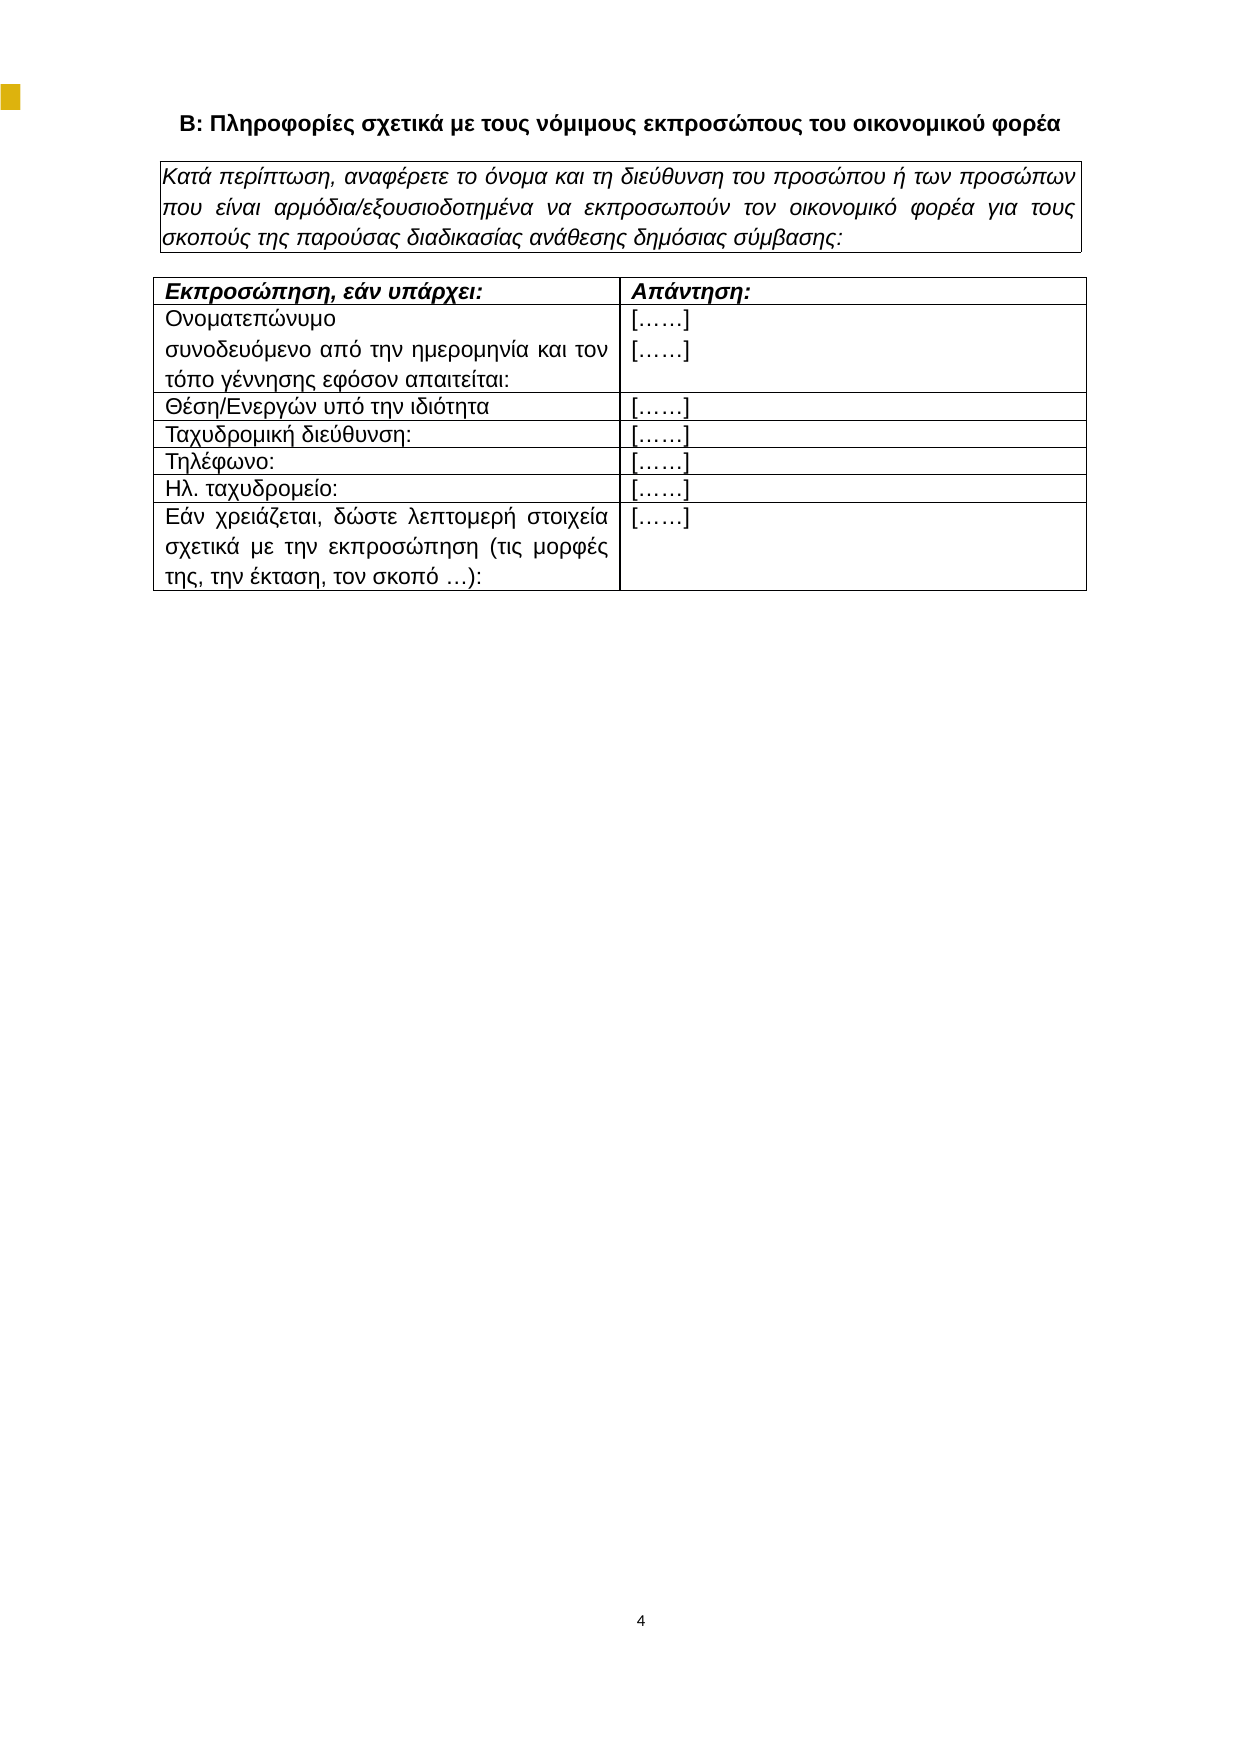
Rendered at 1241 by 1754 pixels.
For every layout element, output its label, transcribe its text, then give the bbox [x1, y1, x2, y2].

table_cell Ταχυδρομική διεύθυνση: [154, 421, 619, 447]
table_cell [……] [621, 421, 1086, 447]
table_cell [……] [621, 475, 1086, 502]
text Κατά περίπτωση, αναφέρετε το όνομα και τη διεύθυνση του προσώπου ή των προσώπων που είναι αρμόδια/εξουσιοδοτημένα να εκπροσωπούν τον οικονομικό φορέα για τους σκοπούς της παρούσας διαδικασίας ανάθεσης δημόσιας σύμβασης: [161, 162, 1081, 252]
text Β: Πληροφορίες σχετικά με τους νόμιμους εκπροσώπους του οικονομικού φορέα [159, 110, 1081, 136]
table_cell [……] [621, 393, 1086, 419]
picture [0, 84, 21, 110]
table_header Εκπροσώπηση, εάν υπάρχει: [154, 278, 619, 304]
table_cell [……] [……] [621, 305, 1086, 392]
table_cell Ηλ. ταχυδρομείο: [154, 475, 619, 502]
table_cell Εάν χρειάζεται, δώστε λεπτομερή στοιχεία σχετικά με την εκπροσώπηση (τις μορφές της, την έκταση, τον σκοπό …): [154, 503, 619, 589]
table_cell Ονοματεπώνυμο συνοδευόμενο από την ημερομηνία και τον τόπο γέννησης εφόσον απαιτείται: [154, 305, 619, 392]
table_header Απάντηση: [621, 278, 1086, 304]
table_cell [……] [621, 503, 1086, 589]
table_cell Θέση/Ενεργών υπό την ιδιότητα [154, 393, 619, 419]
table_cell Τηλέφωνο: [154, 448, 619, 474]
table_cell [……] [621, 448, 1086, 474]
